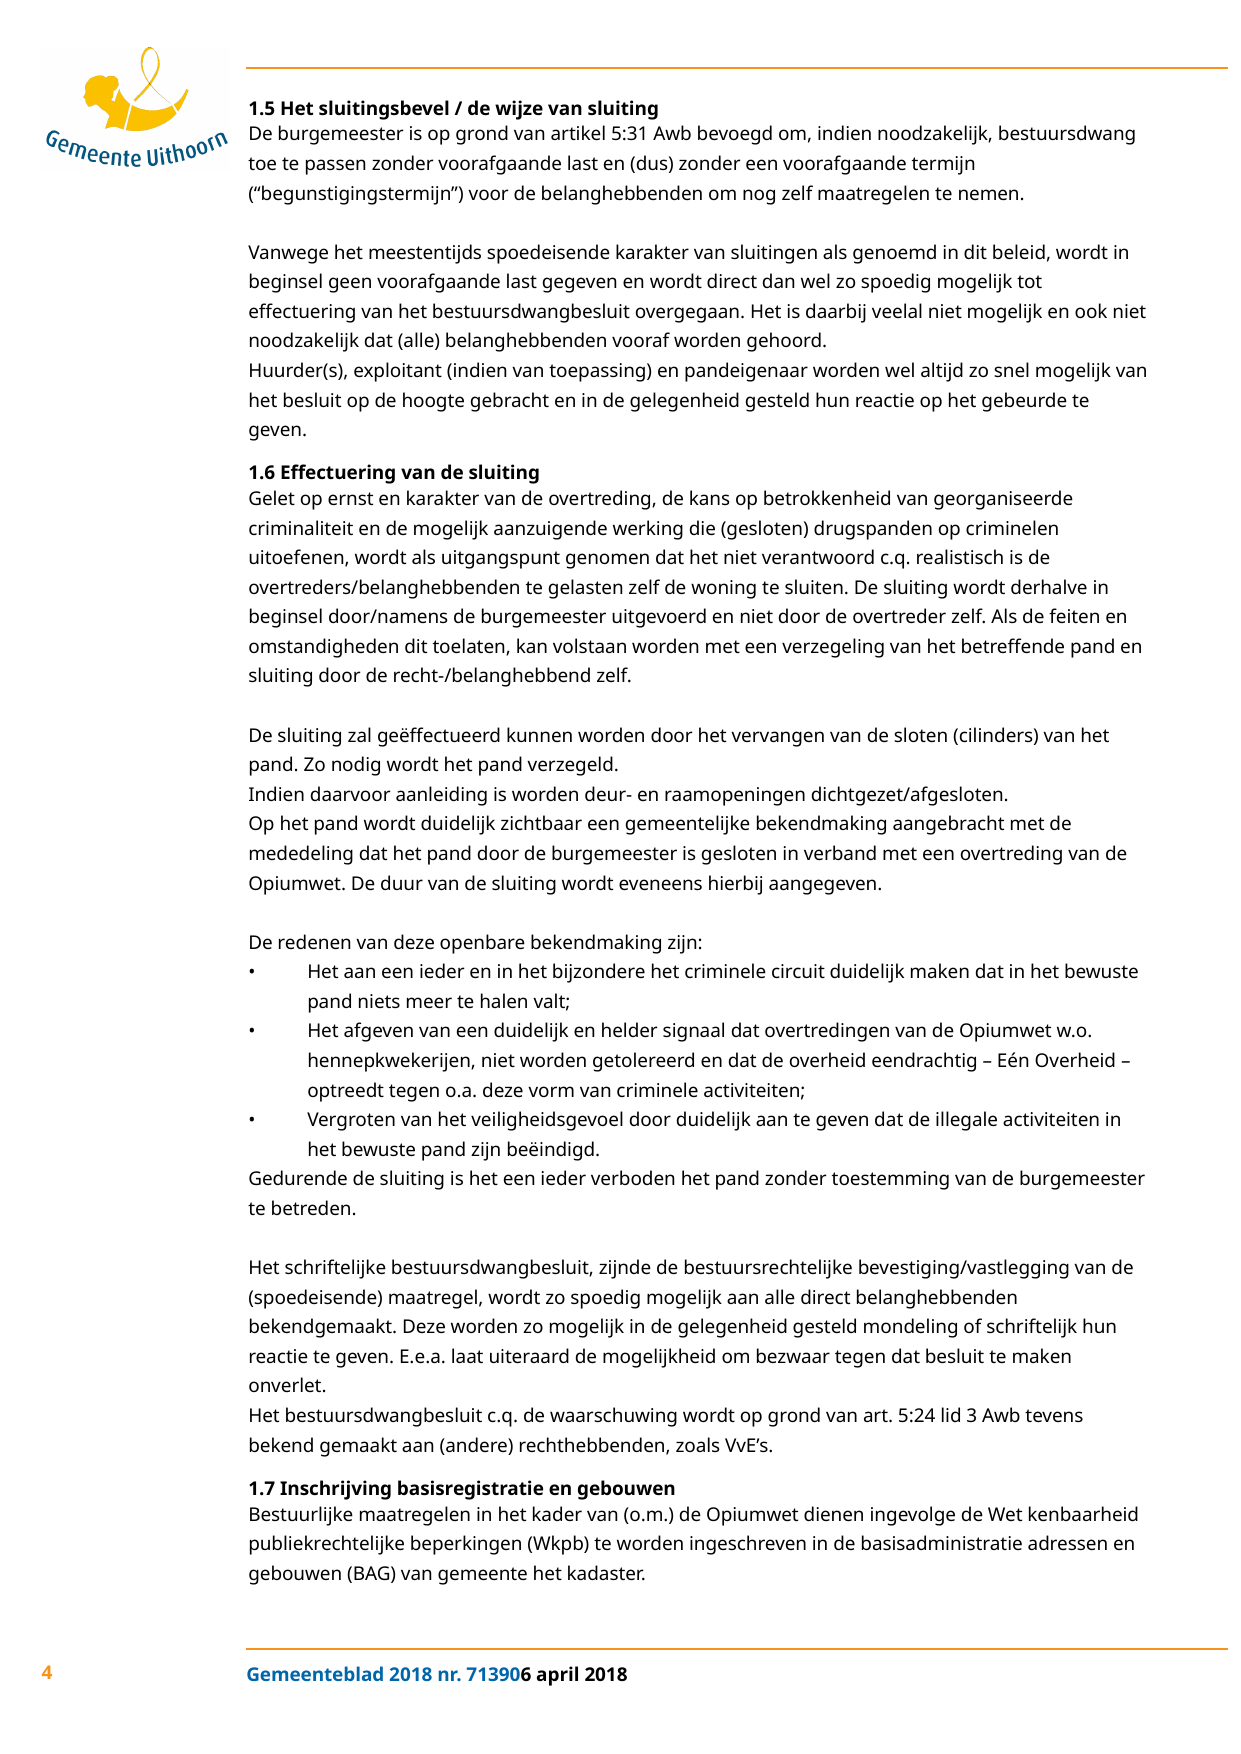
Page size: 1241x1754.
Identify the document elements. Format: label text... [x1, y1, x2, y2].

text Op het pand wordt duidelijk zichtbaar een gemeentelijke bekendmaking aangebracht met de mededeling dat het pand door de burgemeester is gesloten in verband met een overtreding van de Opiumwet. De duur van de sluiting wordt eveneens hierbij aangegeven. [248, 811, 1152, 896]
text 1.6 Effectuering van de sluiting [248, 459, 1152, 485]
text De sluiting zal geëffectueerd kunnen worden door het vervangen van de sloten (cilinders) van het pand. Zo nodig wordt het pand verzegeld. [248, 722, 1152, 777]
text 1.7 Inschrijving basisregistratie en gebouwen [248, 1475, 1152, 1501]
text De redenen van deze openbare bekendmaking zijn: [248, 929, 1152, 955]
text Huurder(s), exploitant (indien van toepassing) en pandeigenaar worden wel altijd zo snel mogelijk van het besluit op de hoogte gebracht en in de gelegenheid gesteld hun reactie op het gebeurde te geven. [248, 357, 1152, 442]
text Bestuurlijke maatregelen in het kader van (o.m.) de Opiumwet dienen ingevolge de Wet kenbaarheid publiekrechtelijke beperkingen (Wkpb) te worden ingeschreven in de basisadministratie adressen en gebouwen (BAG) van gemeente het kadaster. [248, 1501, 1152, 1586]
text Het schriftelijke bestuursdwangbesluit, zijnde de bestuursrechtelijke bevestiging/vastlegging van de (spoedeisende) maatregel, wordt zo spoedig mogelijk aan alle direct belanghebbenden bekendgemaakt. Deze worden zo mogelijk in de gelegenheid gesteld mondeling of schriftelijk hun reactie te geven. E.e.a. laat uiteraard de mogelijkheid om bezwaar tegen dat besluit te maken onverlet. [248, 1254, 1152, 1398]
text 1.5 Het sluitingsbevel / de wijze van sluiting [248, 95, 1152, 121]
text Indien daarvoor aanleiding is worden deur- en raamopeningen dichtgezet/afgesloten. [248, 781, 1152, 807]
list Vergroten van het veiligheidsgevoel door duidelijk aan te geven dat de illegale activiteiten in het bewuste pand zijn beëindigd. [248, 1106, 1152, 1162]
picture [41, 47, 231, 172]
text Het bestuursdwangbesluit c.q. de waarschuwing wordt op grond van art. 5:24 lid 3 Awb tevens bekend gemaakt aan (andere) rechthebbenden, zoals VvE’s. [248, 1402, 1152, 1458]
text Gedurende de sluiting is het een ieder verboden het pand zonder toestemming van de burgemeester te betreden. [248, 1166, 1152, 1221]
list Het aan een ieder en in het bijzondere het criminele circuit duidelijk maken dat in het bewuste pand niets meer te halen valt; [248, 958, 1152, 1014]
text Gelet op ernst en karakter van de overtreding, de kans op betrokkenheid van georganiseerde criminaliteit en de mogelijk aanzuigende werking die (gesloten) drugspanden op criminelen uitoefenen, wordt als uitgangspunt genomen dat het niet verantwoord c.q. realistisch is de overtreders/belanghebbenden te gelasten zelf de woning te sluiten. De sluiting wordt derhalve in beginsel door/namens de burgemeester uitgevoerd en niet door de overtreder zelf. Als de feiten en omstandigheden dit toelaten, kan volstaan worden met een verzegeling van het betreffende pand en sluiting door de recht-/belanghebbend zelf. [248, 485, 1152, 688]
text Vanwege het meestentijds spoedeisende karakter van sluitingen als genoemd in dit beleid, wordt in beginsel geen voorafgaande last gegeven en wordt direct dan wel zo spoedig mogelijk tot effectuering van het bestuursdwangbesluit overgegaan. Het is daarbij veelal niet mogelijk en ook niet noodzakelijk dat (alle) belanghebbenden vooraf worden gehoord. [248, 239, 1152, 353]
text De burgemeester is op grond van artikel 5:31 Awb bevoegd om, indien noodzakelijk, bestuursdwang toe te passen zonder voorafgaande last en (dus) zonder een voorafgaande termijn (“begunstigingstermijn”) voor de belanghebbenden om nog zelf maatregelen te nemen. [248, 121, 1152, 205]
list Het afgeven van een duidelijk en helder signaal dat overtredingen van de Opiumwet w.o. hennepkwekerijen, niet worden getolereerd en dat de overheid eendrachtig – Eén Overheid – optreedt tegen o.a. deze vorm van criminele activiteiten; [248, 1018, 1152, 1103]
